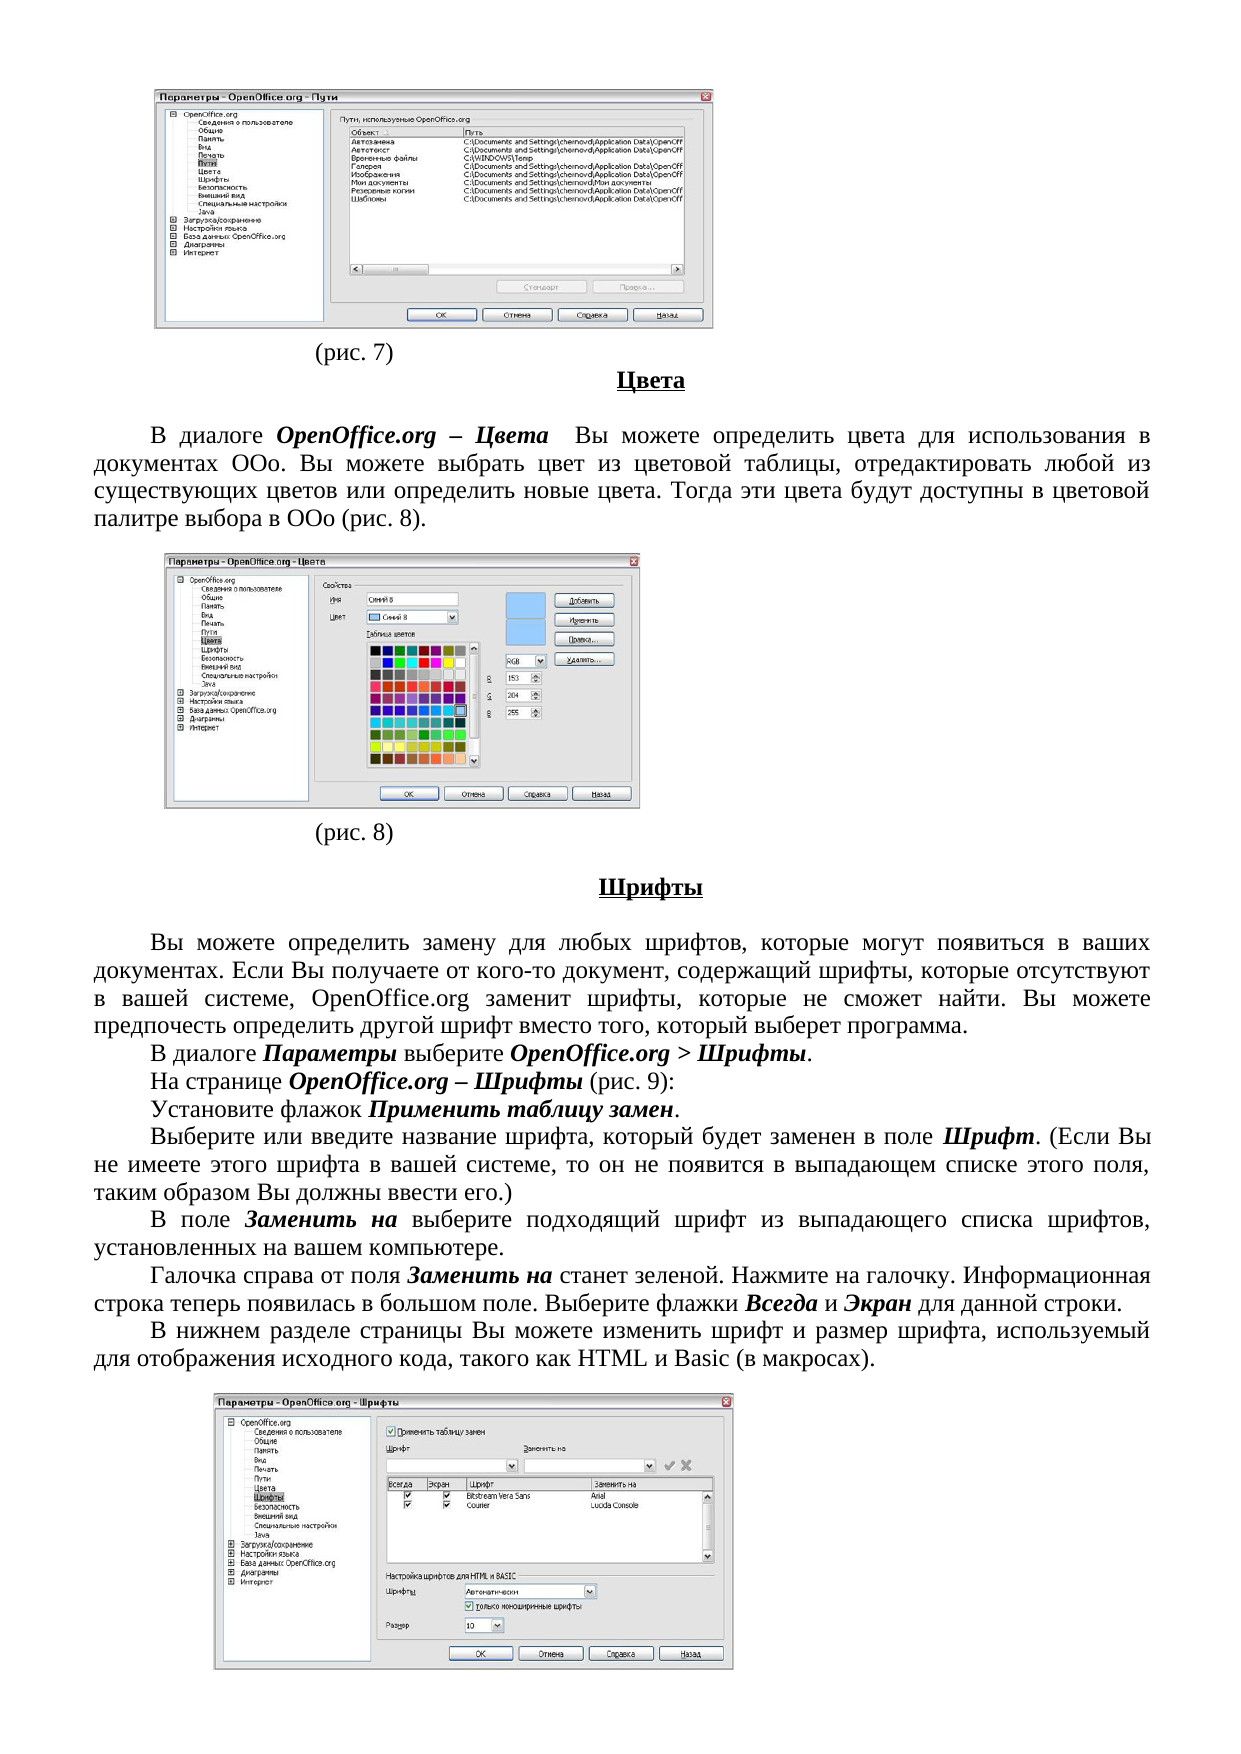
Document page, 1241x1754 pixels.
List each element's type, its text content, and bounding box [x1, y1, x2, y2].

picture [164, 553, 641, 809]
text На странице OpenOffice.org – Шрифты (рис. 9): [94, 1067, 1152, 1095]
text В нижнем разделе страницы Вы можете изменить шрифт и размер шрифта, используемый для отображения исходного кода, такого как HTML и Basic (в макросах). [94, 1316, 1152, 1372]
text (рис. 7) [94, 75, 1152, 366]
text В поле Заменить на выберите подходящий шрифт из выпадающего списка шрифтов, установленных на вашем компьютере. [94, 1206, 1152, 1261]
picture [154, 89, 714, 329]
text В диалоге Параметры выберите OpenOffice.org > Шрифты. [94, 1039, 1152, 1067]
text Галочка справа от поля Заменить на станет зеленой. Нажмите на галочку. Информационная строка теперь появилась в большом поле. Выберите флажки Всегда и Экран для данной строки. [94, 1261, 1152, 1316]
picture [213, 1393, 734, 1670]
text Шрифты [94, 873, 1152, 901]
text Установите флажок Применить таблицу замен. [94, 1095, 1152, 1122]
text Цвета [94, 366, 1152, 393]
text (рис. 8) [94, 532, 1152, 845]
text В диалоге OpenOffice.org – Цвета Вы можете определить цвета для использования в документах OOo. Вы можете выбрать цвет из цветовой таблицы, отредактировать любой из существующих цветов или определить новые цвета. Тогда эти цвета будут доступны в цветовой палитре выбора в OOo (рис. 8). [94, 421, 1152, 532]
text Выберите или введите название шрифта, который будет заменен в поле Шрифт. (Если Вы не имеете этого шрифта в вашей системе, то он не появится в выпадающем списке этого поля, таким образом Вы должны ввести его.) [94, 1122, 1152, 1206]
text Вы можете определить замену для любых шрифтов, которые могут появиться в ваших документах. Если Вы получаете от кого-то документ, содержащий шрифты, которые отсутствуют в вашей системе, OpenOffice.org заменит шрифты, которые не сможет найти. Вы можете предпочесть определить другой шрифт вместо того, который выберет программа. [94, 928, 1152, 1039]
